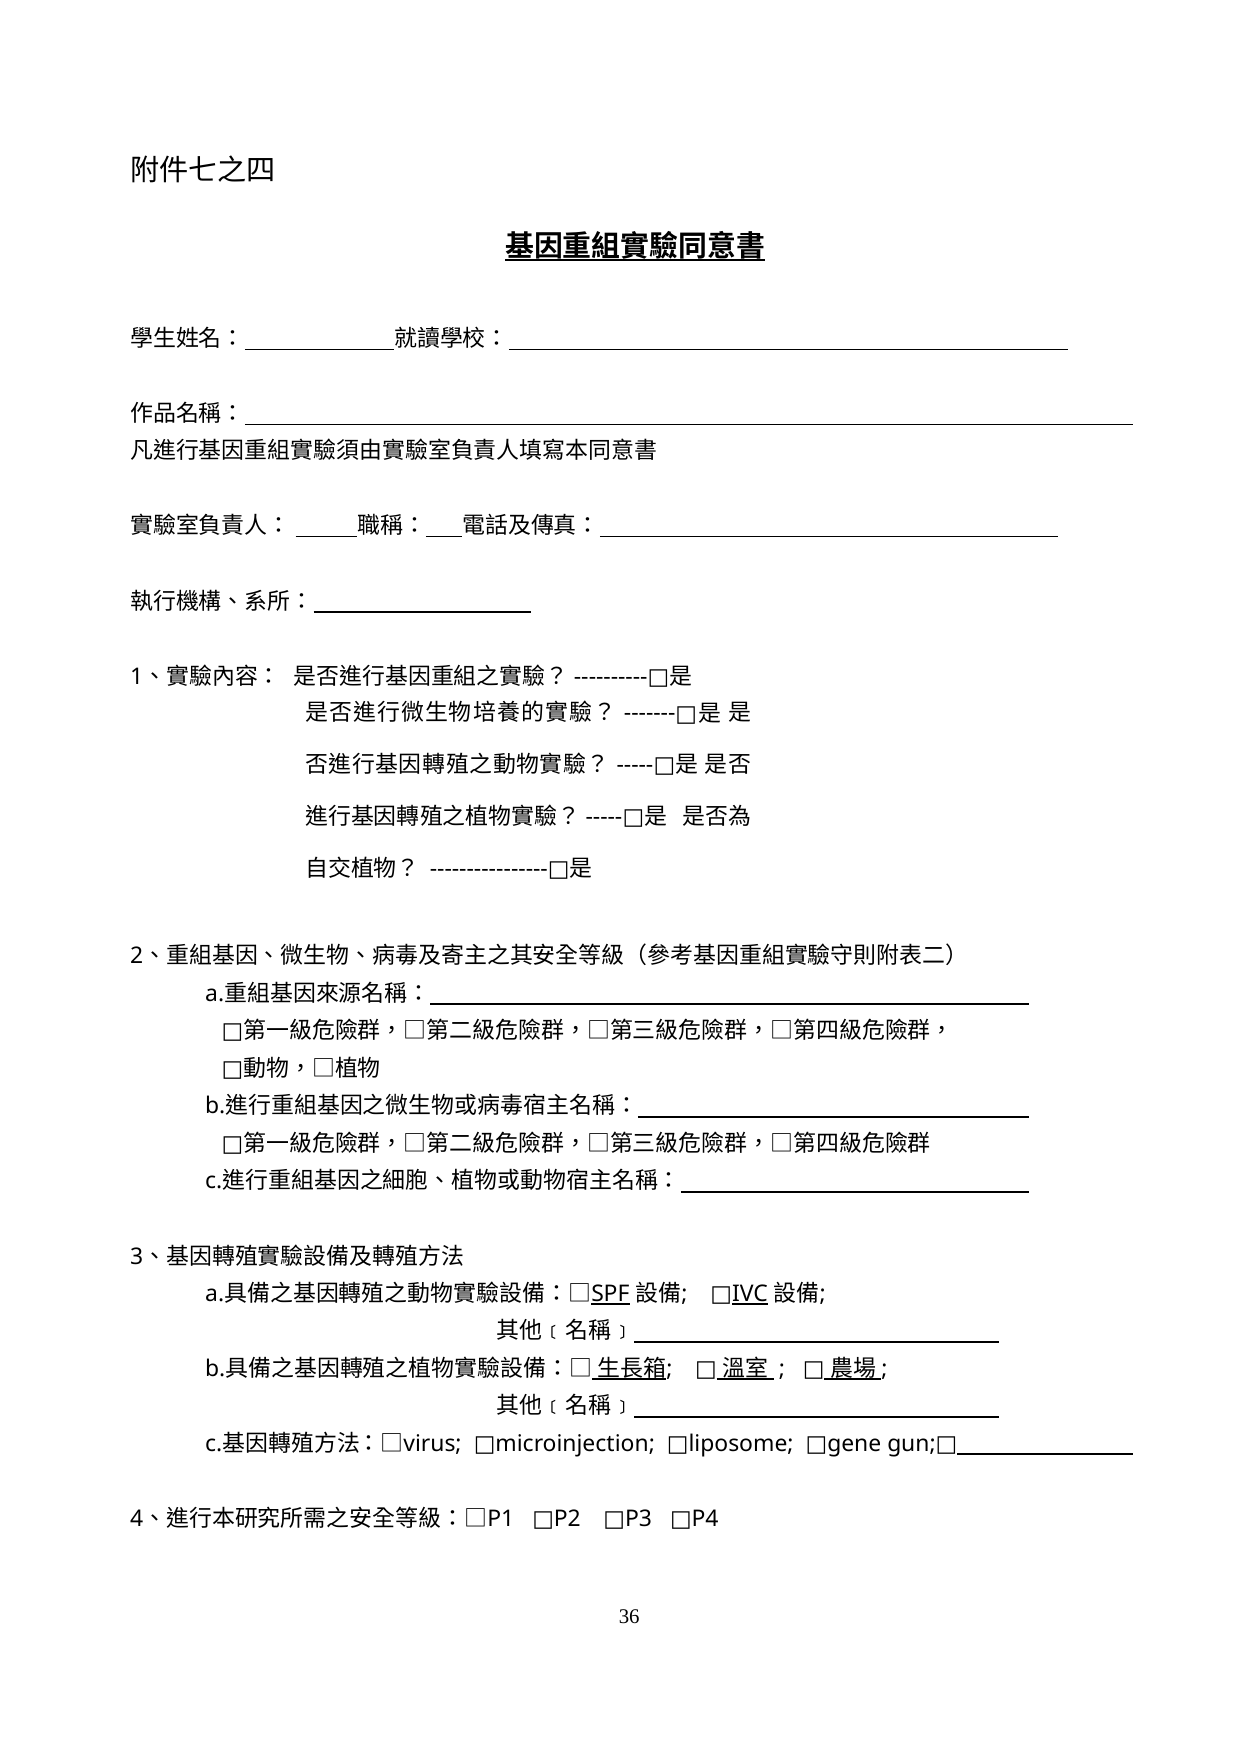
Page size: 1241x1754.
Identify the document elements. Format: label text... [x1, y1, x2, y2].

text 基因重組實驗同意書 [130, 205, 1140, 280]
text 學生姓名： 就讀學校： [130, 317, 1140, 355]
text 其他﹝名稱﹞ [497, 1310, 1140, 1348]
text a.具備之基因轉殖之動物實驗設備：□SPF 設備; □IVC 設備; [205, 1273, 1140, 1310]
text 附件七之四 [130, 130, 1140, 205]
text a.重組基因來源名稱： [205, 973, 1140, 1010]
text 其他﹝名稱﹞ [497, 1385, 1140, 1423]
text □第一級危險群，□第二級危險群，□第三級危險群，□第四級危險群 [221, 1123, 1140, 1160]
text 4、進行本研究所需之安全等級：□P1 □P2 □P3 □P4 [130, 1498, 1140, 1535]
text □動物，□植物 [221, 1048, 1140, 1085]
text 實驗室負責人： 職稱： 電話及傳真： [130, 505, 1140, 543]
text 1、實驗內容： 是否進行基因重組之實驗？ ----------□是 [130, 655, 1140, 693]
text 3、基因轉殖實驗設備及轉殖方法 [130, 1235, 1140, 1273]
text □第一級危險群，□第二級危險群，□第三級危險群，□第四級危險群， [221, 1010, 1140, 1048]
text 凡進行基因重組實驗須由實驗室負責人填寫本同意書 [130, 430, 1140, 468]
text 作品名稱： [130, 393, 1140, 430]
text b.進行重組基因之微生物或病毒宿主名稱： [205, 1085, 1140, 1123]
text 是否進行微生物培養的實驗？ -------□是 是否進行基因轉殖之動物實驗？ -----□是 是否進行基因轉殖之植物實驗？ -----□是 是否為自交植物？ ----------------□是 [305, 693, 751, 885]
text c.基因轉殖方法：□virus; □microinjection; □liposome; □gene gun;□ [205, 1423, 1140, 1460]
text b.具備之基因轉殖之植物實驗設備：□ 生長箱; □ 溫室 ; □ 農場 ; [205, 1348, 1140, 1385]
text 2、重組基因、微生物、病毒及寄主之其安全等級（參考基因重組實驗守則附表二） [130, 935, 1140, 973]
text c.進行重組基因之細胞、植物或動物宿主名稱： [205, 1160, 1140, 1198]
text 執行機構、系所： [130, 580, 1140, 618]
